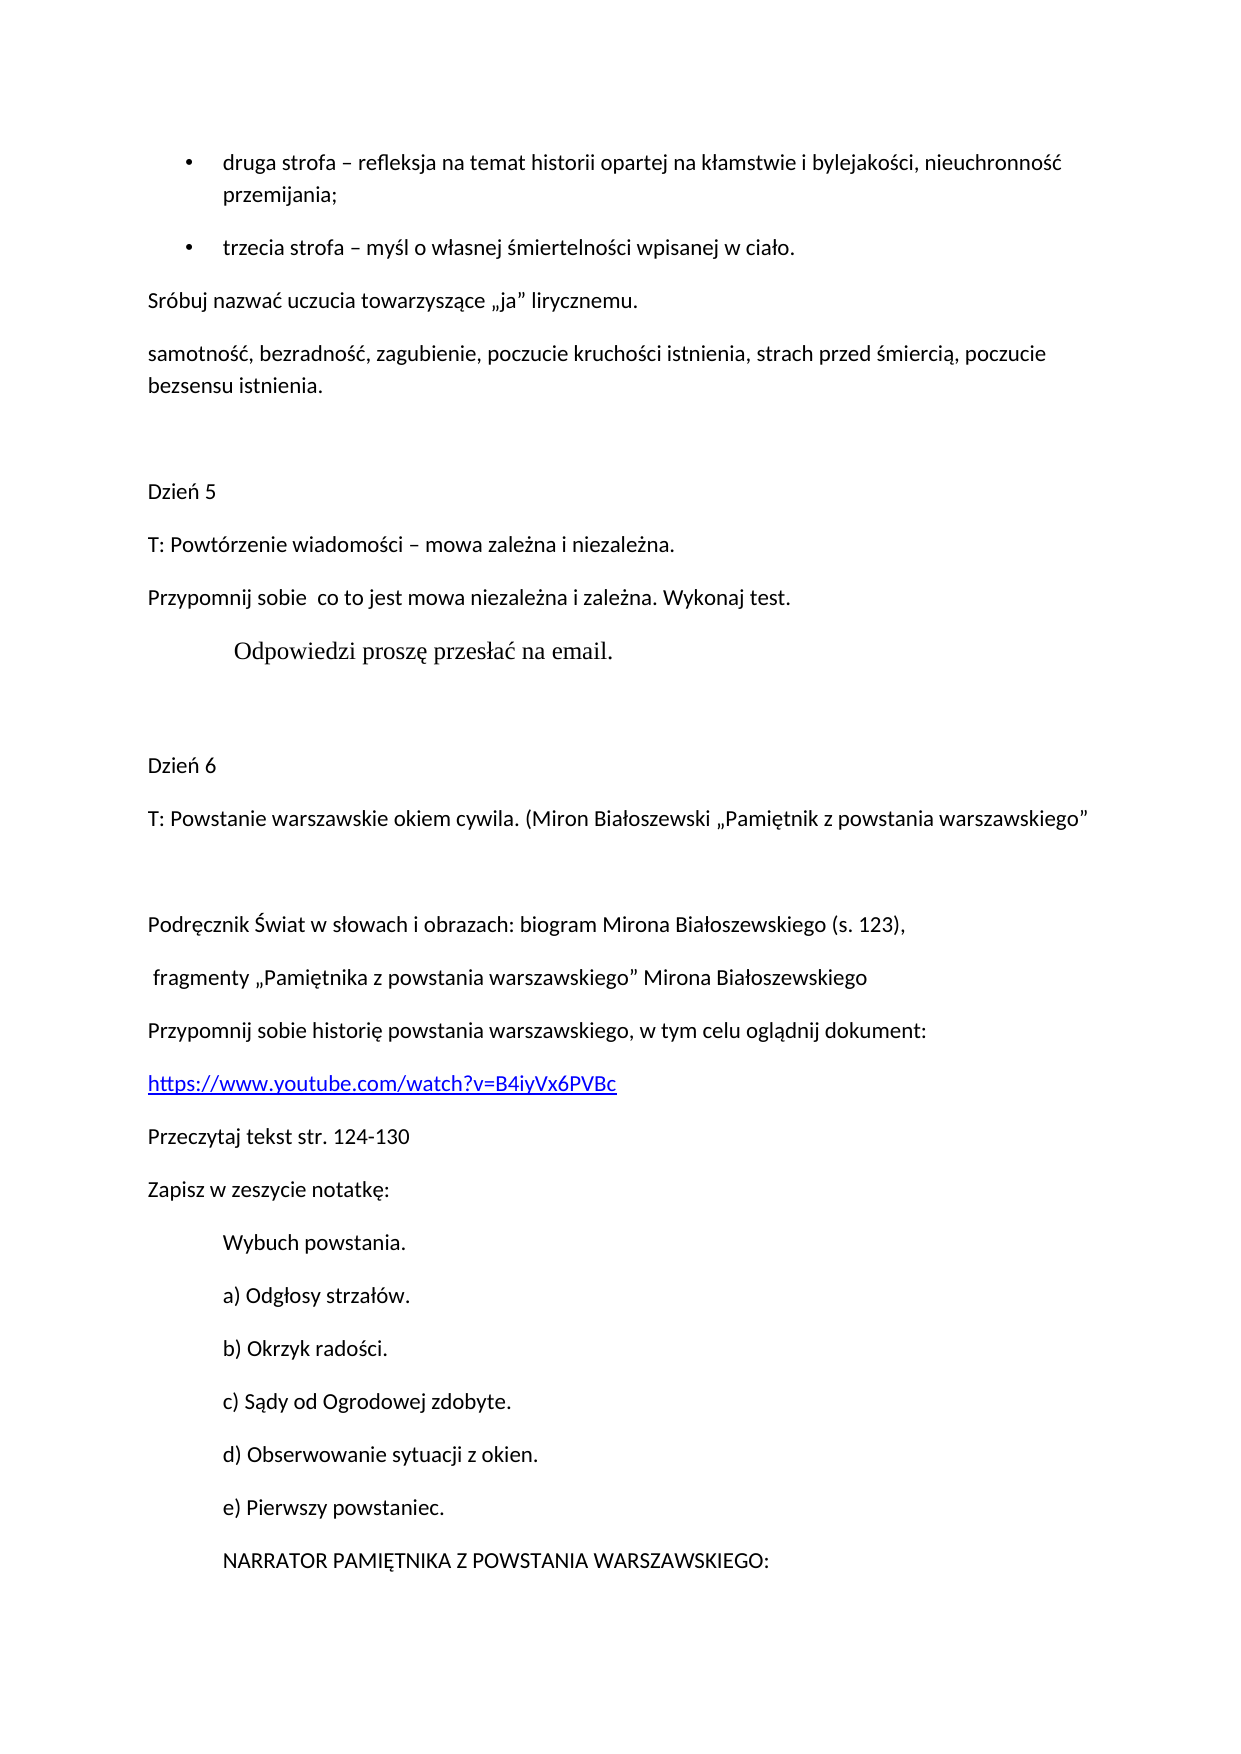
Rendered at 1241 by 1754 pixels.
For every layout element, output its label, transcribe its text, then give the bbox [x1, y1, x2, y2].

text Sróbuj nazwać uczucia towarzyszące „ja” lirycznemu. [148, 286, 1093, 314]
list a) Odgłosy strzałów. [185, 1281, 1093, 1309]
text Dzień 6 [148, 751, 1093, 779]
text Zapisz w zeszycie notatkę: [148, 1175, 1093, 1203]
text Przeczytaj tekst str. 124-130 [148, 1122, 1093, 1150]
text https://www.youtube.com/watch?v=B4iyVx6PVBc [148, 1069, 1093, 1097]
list d) Obserwowanie sytuacji z okien. [185, 1440, 1093, 1468]
list e) Pierwszy powstaniec. [185, 1493, 1093, 1521]
text Przypomnij sobie co to jest mowa niezależna i zależna. Wykonaj test. [148, 583, 1093, 611]
list druga strofa – refleksja na temat historii opartej na kłamstwie i bylejakości, nieuchronność przemijania; [185, 148, 1093, 208]
text Dzień 5 [148, 477, 1093, 505]
text samotność, bezradność, zagubienie, poczucie kruchości istnienia, strach przed śmiercią, poczucie bezsensu istnienia. [148, 339, 1093, 399]
text T: Powstanie warszawskie okiem cywila. (Miron Białoszewski „Pamiętnik z powstania warszawskiego” [148, 804, 1093, 832]
list NARRATOR PAMIĘTNIKA Z POWSTANIA WARSZAWSKIEGO: [185, 1546, 1093, 1574]
list c) Sądy od Ogrodowej zdobyte. [185, 1387, 1093, 1415]
text T: Powtórzenie wiadomości – mowa zależna i niezależna. [148, 530, 1093, 558]
list trzecia strofa – myśl o własnej śmiertelności wpisanej w ciało. [185, 233, 1093, 261]
list Wybuch powstania. [185, 1228, 1093, 1256]
text Odpowiedzi proszę przesłać na email. [234, 636, 627, 665]
list b) Okrzyk radości. [185, 1334, 1093, 1362]
text fragmenty „Pamiętnika z powstania warszawskiego” Mirona Białoszewskiego [148, 963, 1093, 991]
text Przypomnij sobie historię powstania warszawskiego, w tym celu oglądnij dokument: [148, 1016, 1093, 1044]
text Podręcznik Świat w słowach i obrazach: biogram Mirona Białoszewskiego (s. 123), [148, 910, 1093, 938]
